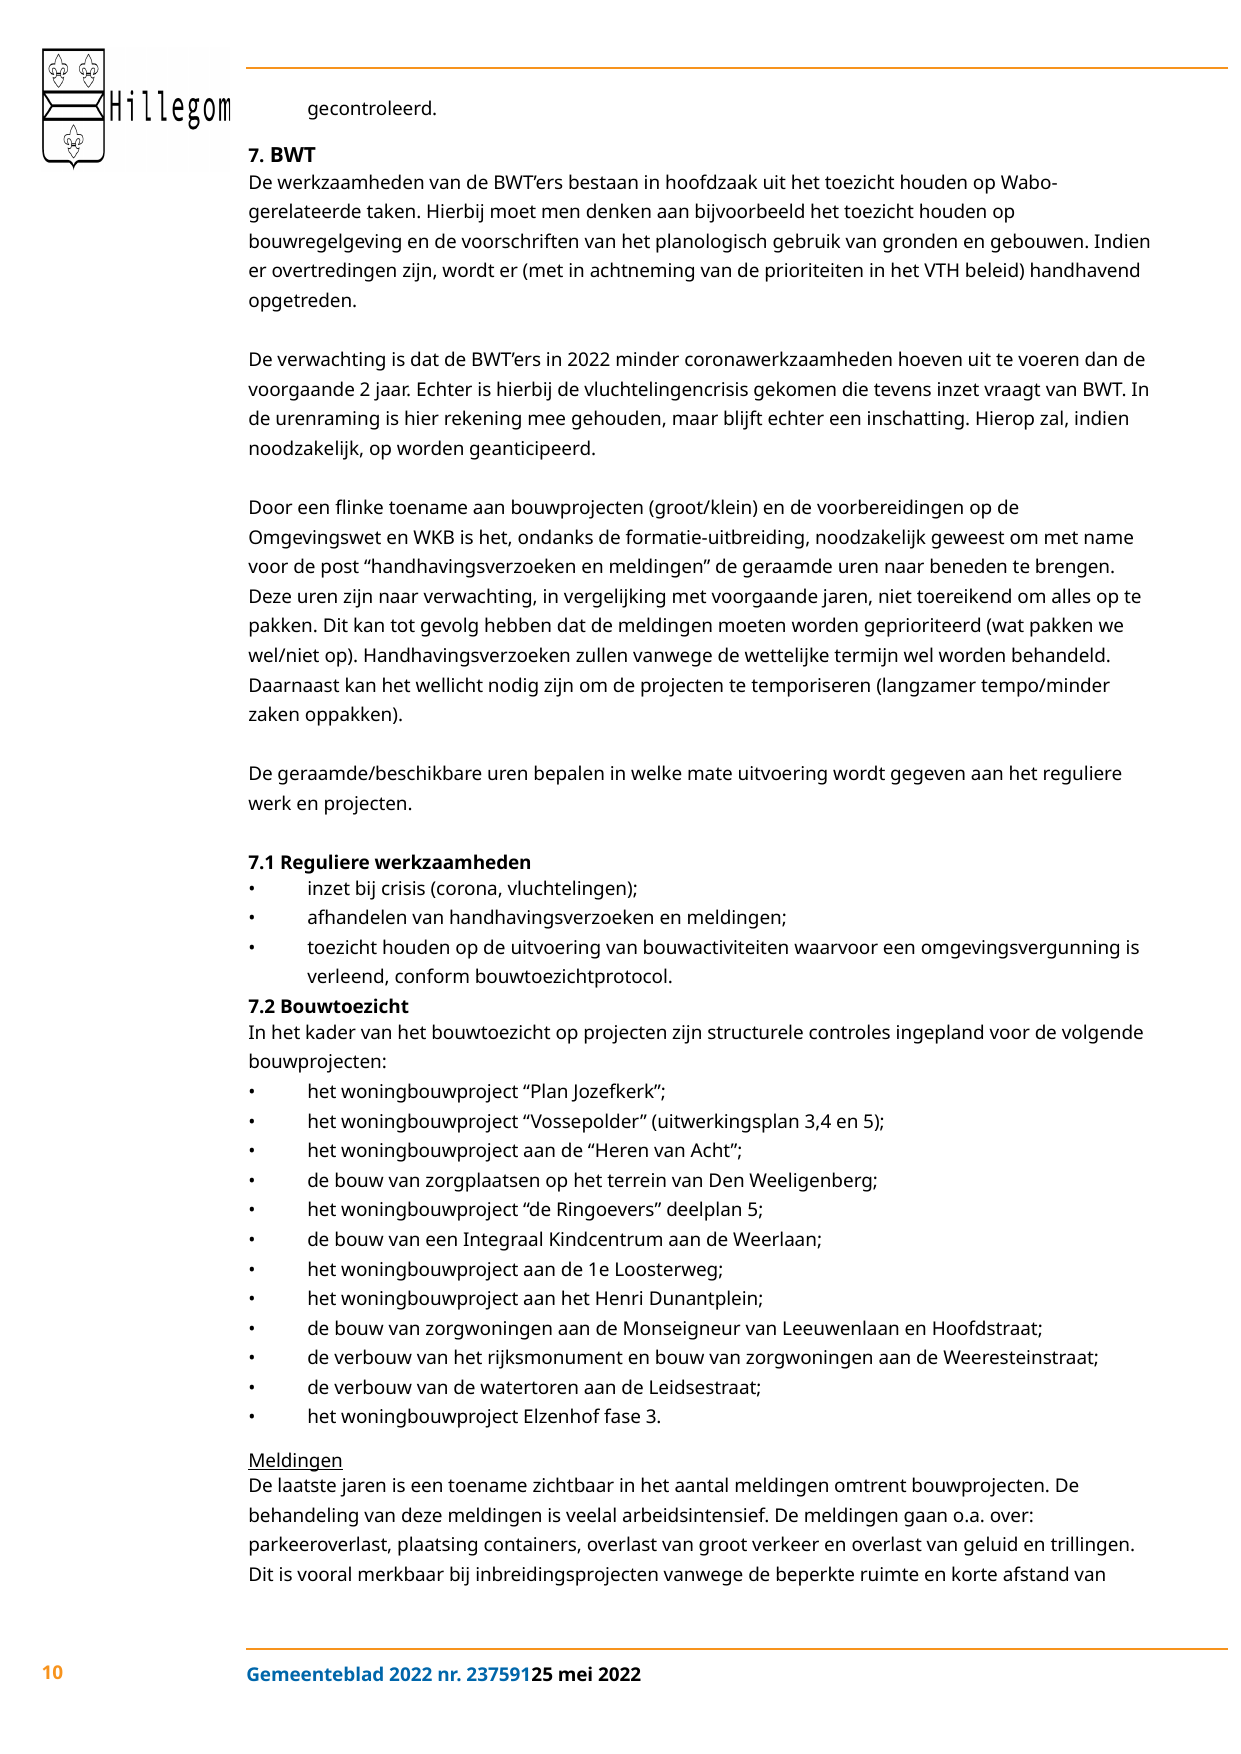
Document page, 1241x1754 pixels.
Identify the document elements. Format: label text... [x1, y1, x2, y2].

list afhandelen van handhavingsverzoeken en meldingen; [248, 904, 1152, 930]
list gecontroleerd. [248, 95, 1152, 121]
text 7. BWT [248, 140, 1152, 169]
text Meldingen [248, 1447, 1152, 1472]
text De verwachting is dat de BWT’ers in 2022 minder coronawerkzaamheden hoeven uit te voeren dan de voorgaande 2 jaar. Echter is hierbij de vluchtelingencrisis gekomen die tevens inzet vraagt van BWT. In de urenraming is hier rekening mee gehouden, maar blijft echter een inschatting. Hierop zal, indien noodzakelijk, op worden geanticipeerd. [248, 346, 1152, 461]
text De geraamde/beschikbare uren bepalen in welke mate uitvoering wordt gegeven aan het reguliere werk en projecten. [248, 761, 1152, 816]
list de bouw van zorgwoningen aan de Monseigneur van Leeuwenlaan en Hoofdstraat; [248, 1315, 1152, 1341]
text 7.1 Reguliere werkzaamheden [248, 849, 1152, 875]
list het woningbouwproject aan het Henri Dunantplein; [248, 1285, 1152, 1311]
text In het kader van het bouwtoezicht op projecten zijn structurele controles ingepland voor de volgende bouwprojecten: [248, 1019, 1152, 1074]
list de bouw van een Integraal Kindcentrum aan de Weerlaan; [248, 1226, 1152, 1252]
list het woningbouwproject aan de “Heren van Acht”; [248, 1137, 1152, 1163]
text De werkzaamheden van de BWT’ers bestaan in hoofdzaak uit het toezicht houden op Wabo- gerelateerde taken. Hierbij moet men denken aan bijvoorbeeld het toezicht houden op bouwregelgeving en de voorschriften van het planologisch gebruik van gronden en gebouwen. Indien er overtredingen zijn, wordt er (met in achtneming van de prioriteiten in het VTH beleid) handhavend opgetreden. [248, 169, 1152, 313]
picture [41, 47, 231, 172]
list het woningbouwproject “Plan Jozefkerk”; [248, 1078, 1152, 1104]
list het woningbouwproject Elzenhof fase 3. [248, 1404, 1152, 1429]
list de verbouw van het rijksmonument en bouw van zorgwoningen aan de Weeresteinstraat; [248, 1344, 1152, 1370]
list het woningbouwproject “de Ringoevers” deelplan 5; [248, 1197, 1152, 1222]
text De laatste jaren is een toename zichtbaar in het aantal meldingen omtrent bouwprojecten. De behandeling van deze meldingen is veelal arbeidsintensief. De meldingen gaan o.a. over: parkeeroverlast, plaatsing containers, overlast van groot verkeer en overlast van geluid en trillingen. Dit is vooral merkbaar bij inbreidingsprojecten vanwege de beperkte ruimte en korte afstand van [248, 1472, 1152, 1587]
list het woningbouwproject aan de 1e Loosterweg; [248, 1256, 1152, 1281]
list het woningbouwproject “Vossepolder” (uitwerkingsplan 3,4 en 5); [248, 1108, 1152, 1133]
list toezicht houden op de uitvoering van bouwactiviteiten waarvoor een omgevingsvergunning is verleend, conform bouwtoezichtprotocol. [248, 934, 1152, 989]
text Door een flinke toename aan bouwprojecten (groot/klein) en de voorbereidingen op de Omgevingswet en WKB is het, ondanks de formatie-uitbreiding, noodzakelijk geweest om met name voor de post “handhavingsverzoeken en meldingen” de geraamde uren naar beneden te brengen. Deze uren zijn naar verwachting, in vergelijking met voorgaande jaren, niet toereikend om alles op te pakken. Dit kan tot gevolg hebben dat de meldingen moeten worden geprioriteerd (wat pakken we wel/niet op). Handhavingsverzoeken zullen vanwege de wettelijke termijn wel worden behandeld. Daarnaast kan het wellicht nodig zijn om de projecten te temporiseren (langzamer tempo/minder zaken oppakken). [248, 494, 1152, 727]
list inzet bij crisis (corona, vluchtelingen); [248, 875, 1152, 901]
list de verbouw van de watertoren aan de Leidsestraat; [248, 1374, 1152, 1400]
text 7.2 Bouwtoezicht [248, 993, 1152, 1019]
list de bouw van zorgplaatsen op het terrein van Den Weeligenberg; [248, 1167, 1152, 1193]
